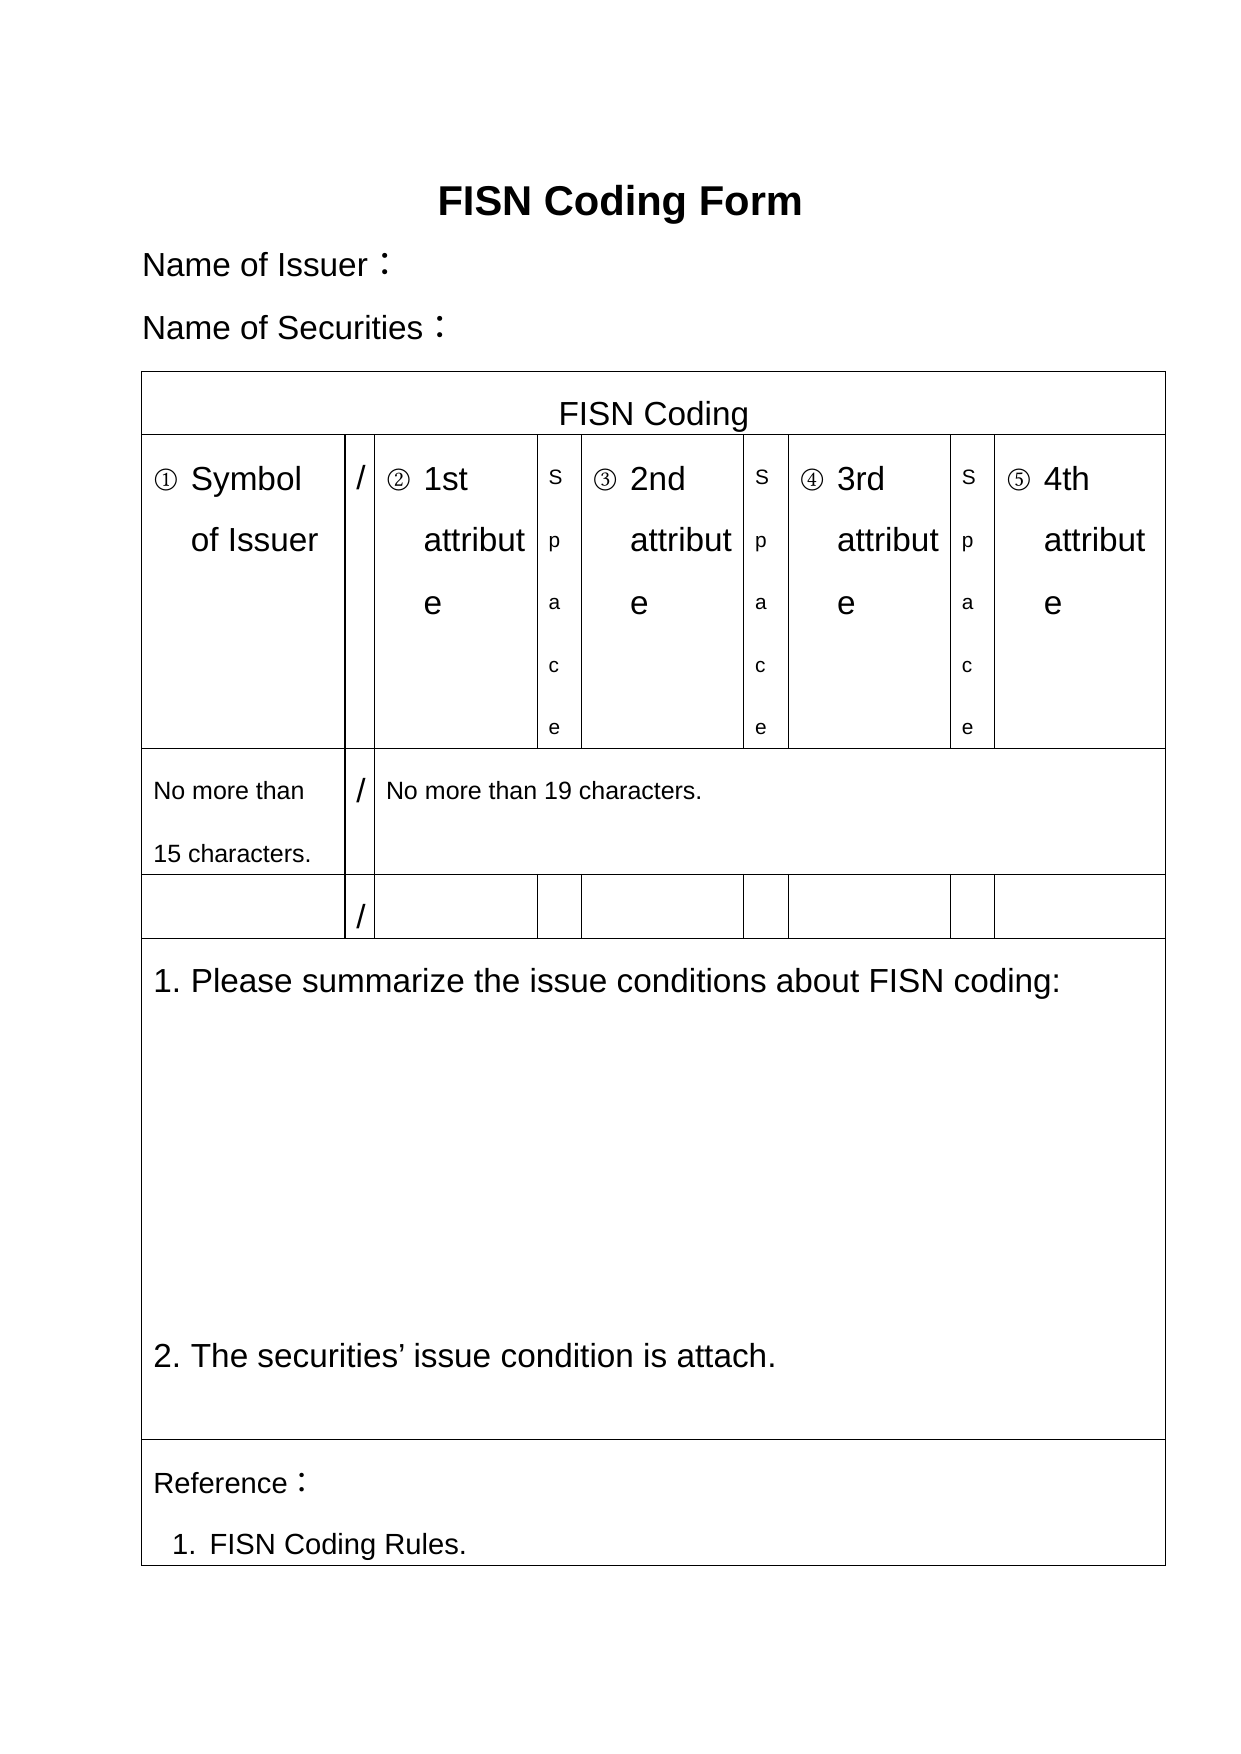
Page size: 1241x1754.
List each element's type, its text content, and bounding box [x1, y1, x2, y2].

table_cell Space [744, 435, 788, 748]
table_cell / [346, 435, 374, 748]
table_cell [995, 875, 1165, 937]
text FISN Coding Form [142, 158, 1098, 221]
table_cell [789, 875, 950, 937]
table_cell 2nd attribute [582, 435, 743, 748]
table_cell [375, 875, 537, 937]
table_cell / [346, 749, 374, 874]
table_cell [142, 875, 344, 937]
table_cell 3rd attribute [789, 435, 950, 748]
table_header FISN Coding [142, 372, 1165, 434]
table_cell 4th attribute [995, 435, 1165, 748]
table_cell Space [951, 435, 994, 748]
table_cell Reference： FISN Coding Rules. FISN Coding Sample. [142, 1440, 1165, 1564]
table_cell [538, 875, 581, 937]
table_cell [744, 875, 788, 937]
text Name of Securities： [142, 283, 1098, 346]
text Name of Issuer： [142, 221, 1098, 283]
table_cell No more than 19 characters. [375, 749, 1165, 874]
table_cell / [346, 875, 374, 937]
table_cell Please summarize the issue conditions about FISN coding: The securities’ issue condition is attach. [142, 939, 1165, 1438]
table_cell Space [538, 435, 581, 748]
table_cell Symbol of Issuer [142, 435, 344, 748]
table_cell [582, 875, 743, 937]
table_cell 1st attribute [375, 435, 537, 748]
table_cell [951, 875, 994, 937]
table_cell No more than 15 characters. [142, 749, 344, 874]
